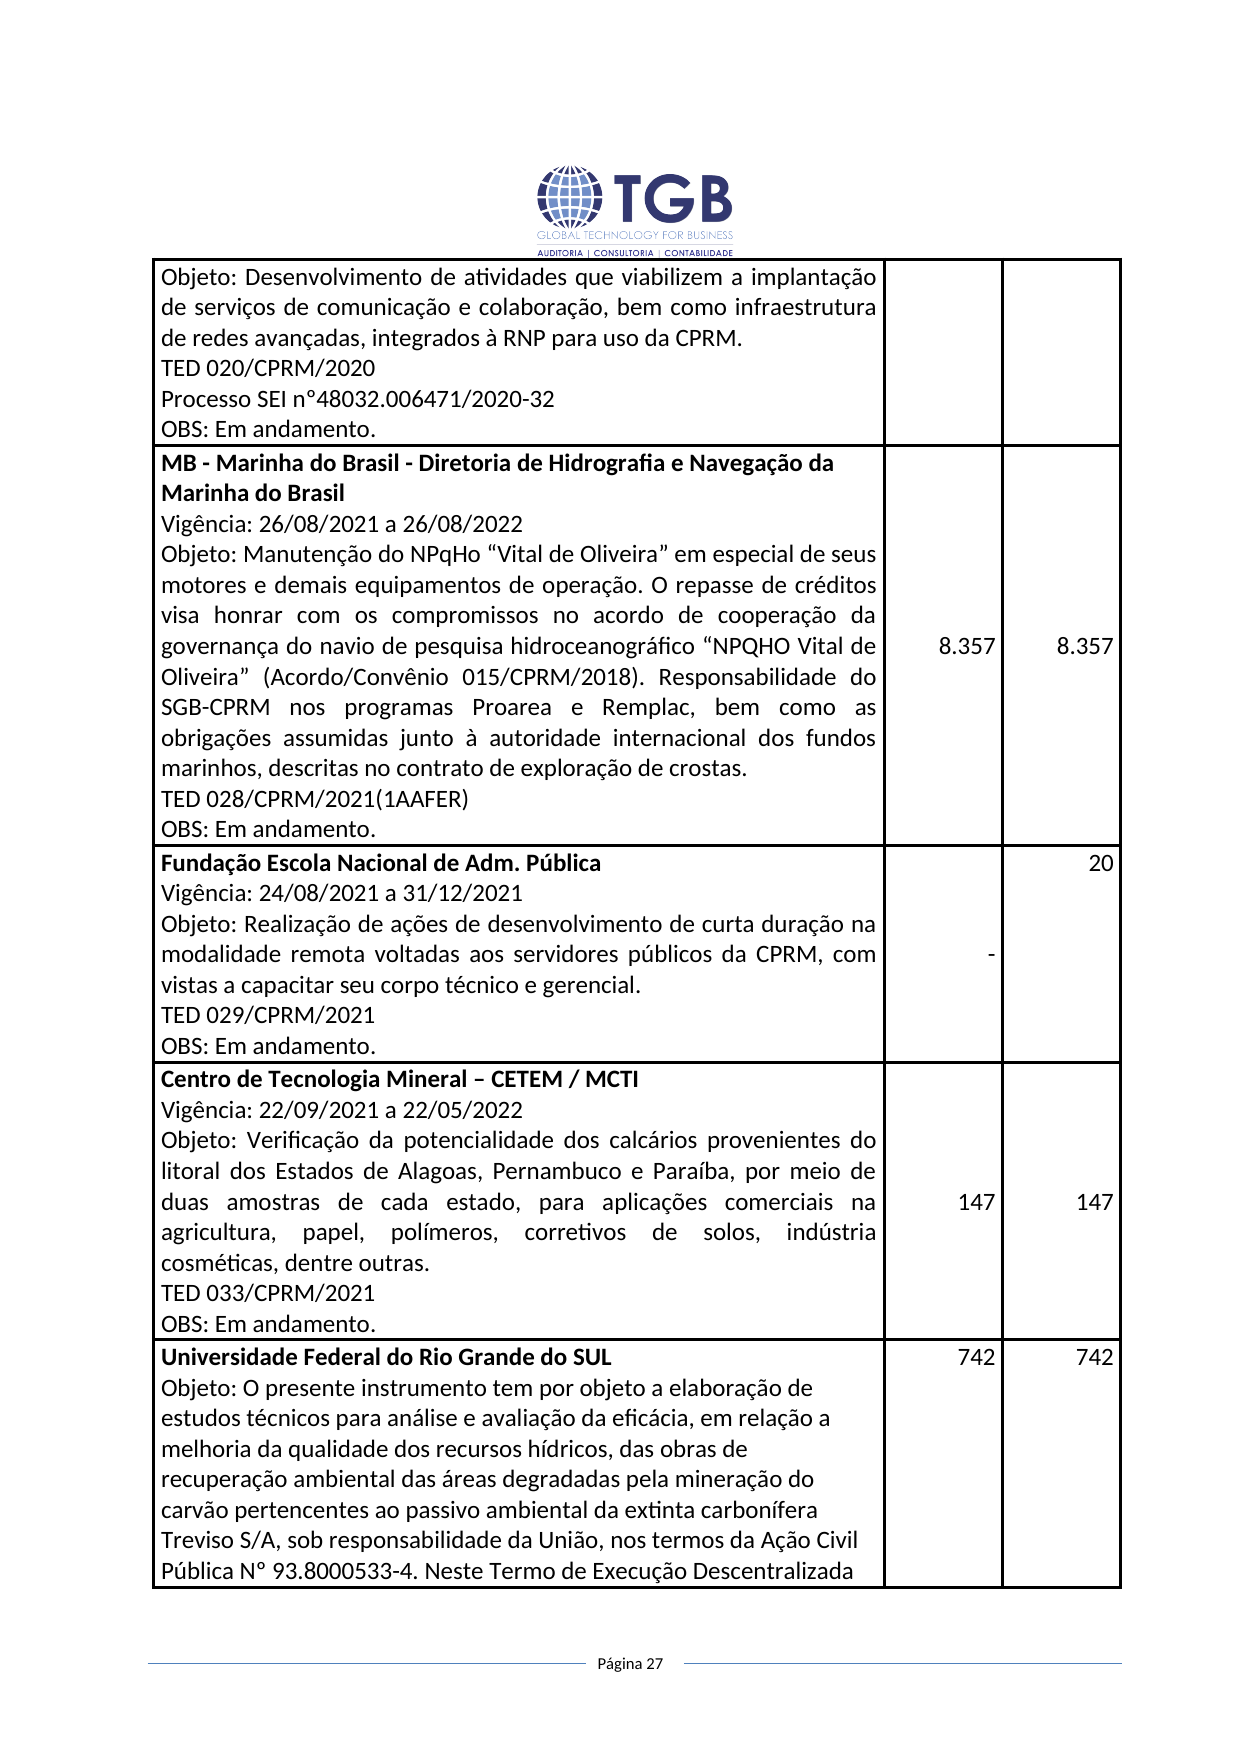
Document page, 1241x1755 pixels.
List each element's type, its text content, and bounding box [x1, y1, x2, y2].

table_cell Objeto: Desenvolvimento de atividades que viabilizem a implantação de serviços de comunicação e colaboração, bem como infraestrutura de redes avançadas, integrados à RNP para uso da CPRM. ​ TED 020/CPRM/2020 Processo SEI nº48032.006471/2020-32 OBS: Em andamento. [155, 261, 883, 444]
table_cell Fundação Escola Nacional de Adm. Pública Vigência: 24/08/2021 a 31/12/2021 Objeto: Realização de ações de desenvolvimento de curta duração na modalidade remota voltadas aos servidores públicos da CPRM, com vistas a capacitar seu corpo técnico e gerencial. TED 029/CPRM/2021 OBS: Em andamento. [155, 847, 883, 1061]
table_cell 147 [1004, 1064, 1119, 1338]
table_cell Centro de Tecnologia Mineral – CETEM / MCTI Vigência: 22/09/2021 a 22/05/2022 Objeto: Verificação da potencialidade dos calcários provenientes do litoral dos Estados de Alagoas, Pernambuco e Paraíba, por meio de duas amostras de cada estado, para aplicações comerciais na agricultura, papel, polímeros, corretivos de solos, indústria cosméticas, dentre outras. ​ TED 033/CPRM/2021 OBS: Em andamento. [155, 1064, 883, 1338]
table_cell 147 [886, 1064, 1001, 1338]
table_cell 742 [1004, 1341, 1119, 1586]
table_cell MB - Marinha do Brasil - Diretoria de Hidrografia e Navegação da Marinha do Brasil Vigência: 26/08/2021 a 26/08/2022 Objeto: Manutenção do NPqHo “Vital de Oliveira” em especial de seus motores e demais equipamentos de operação. O repasse de créditos visa honrar com os compromissos no acordo de cooperação da governança do navio de pesquisa hidroceanográfico “NPQHO Vital de Oliveira” (Acordo/Convênio 015/CPRM/2018). Responsabilidade do SGB-CPRM nos programas Proarea e Remplac, bem como as obrigações assumidas junto à autoridade internacional dos fundos marinhos, descritas no contrato de exploração de crostas. TED 028/CPRM/2021(1AAFER) OBS: Em andamento. [155, 447, 883, 844]
table_cell 20 [1004, 847, 1119, 1061]
table_cell Universidade Federal do Rio Grande do SUL Objeto: O presente instrumento tem por objeto a elaboração de estudos técnicos para análise e avaliação da eficácia, em relação a melhoria da qualidade dos recursos hídricos, das obras de recuperação ambiental das áreas degradadas pela mineração do carvão pertencentes ao passivo ambiental da extinta carbonífera Treviso S/A, sob responsabilidade da União, nos termos da Ação Civil Pública Nº 93.8000533-4. Neste Termo de Execução Descentralizada [155, 1341, 883, 1586]
table_cell - [886, 847, 1001, 1061]
table_cell 742 [886, 1341, 1001, 1586]
table_cell 8.357 [886, 447, 1001, 844]
table_cell 8.357 [1004, 447, 1119, 844]
table_cell [1004, 261, 1119, 444]
table_cell [886, 261, 1001, 444]
